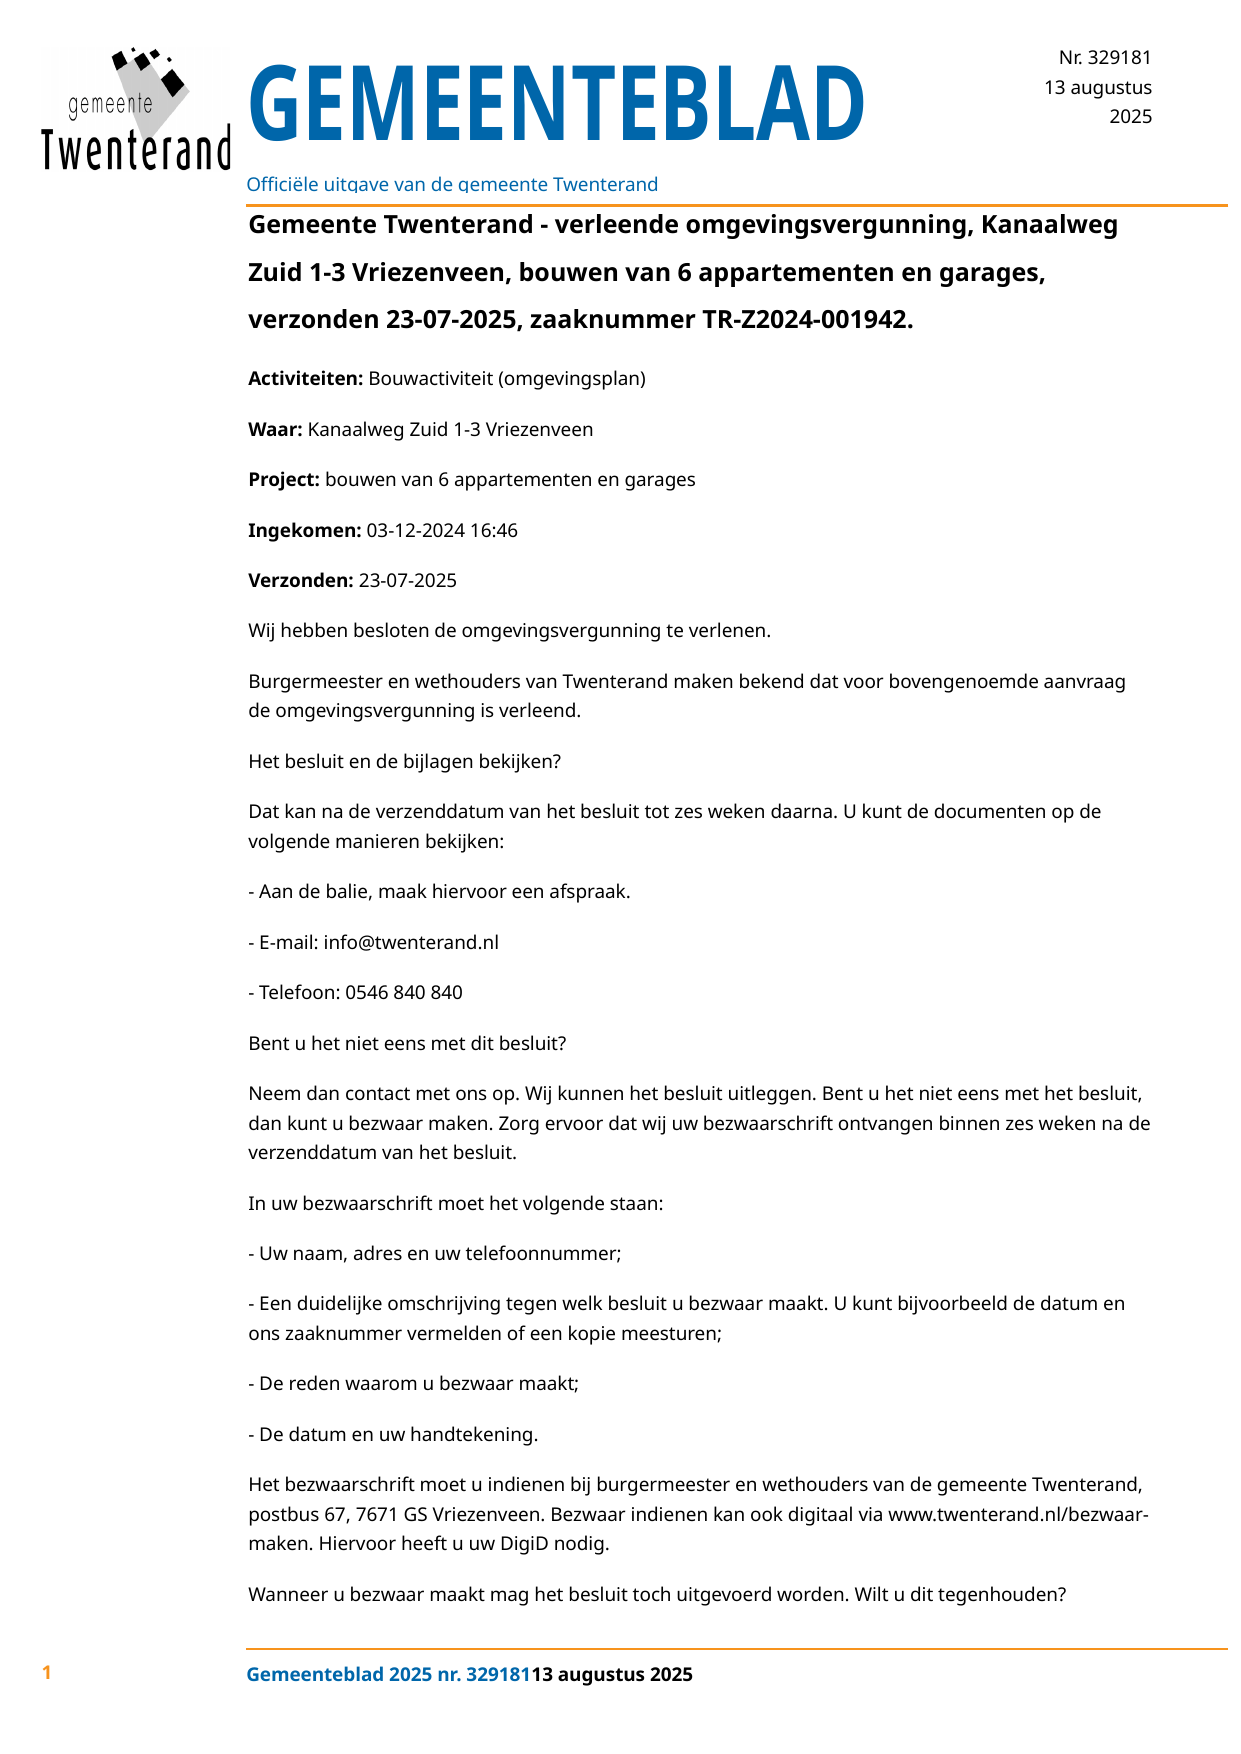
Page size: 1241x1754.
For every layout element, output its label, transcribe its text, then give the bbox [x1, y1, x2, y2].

text - Uw naam, adres en uw telefoonnummer; [248, 1240, 1152, 1266]
text Gemeente Twenterand - verleende omgevingsvergunning, Kanaalweg Zuid 1-3 Vriezenveen, bouwen van 6 appartementen en garages, verzonden 23-07-2025, zaaknummer TR-Z2024-001942. [248, 207, 1152, 336]
text - Aan de balie, maak hiervoor een afspraak. [248, 878, 1152, 904]
text Bent u het niet eens met dit besluit? [248, 1030, 1152, 1055]
text Wij hebben besloten de omgevingsvergunning te verlenen. [248, 618, 1152, 643]
text Wanneer u bezwaar maakt mag het besluit toch uitgevoerd worden. Wilt u dit tegenhouden? [248, 1581, 1152, 1607]
text - E-mail: info@twenterand.nl [248, 929, 1152, 954]
text - Een duidelijke omschrijving tegen welk besluit u bezwaar maakt. U kunt bijvoorbeeld de datum en ons zaaknummer vermelden of een kopie meesturen; [248, 1291, 1152, 1346]
text - Telefoon: 0546 840 840 [248, 979, 1152, 1005]
text Neem dan contact met ons op. Wij kunnen het besluit uitleggen. Bent u het niet eens met het besluit, dan kunt u bezwaar maken. Zorg ervoor dat wij uw bezwaarschrift ontvangen binnen zes weken na de verzenddatum van het besluit. [248, 1080, 1152, 1165]
text Waar: Kanaalweg Zuid 1-3 Vriezenveen [248, 416, 1152, 442]
text - De reden waarom u bezwaar maakt; [248, 1371, 1152, 1396]
text Burgermeester en wethouders van Twenterand maken bekend dat voor bovengenoemde aanvraag de omgevingsvergunning is verleend. [248, 668, 1152, 723]
picture [41, 47, 231, 172]
text In uw bezwaarschrift moet het volgende staan: [248, 1190, 1152, 1215]
text Het besluit en de bijlagen bekijken? [248, 748, 1152, 774]
text Project: bouwen van 6 appartementen en garages [248, 466, 1152, 492]
text Verzonden: 23-07-2025 [248, 567, 1152, 593]
text Ingekomen: 03-12-2024 16:46 [248, 517, 1152, 542]
text Dat kan na de verzenddatum van het besluit tot zes weken daarna. U kunt de documenten op de volgende manieren bekijken: [248, 798, 1152, 854]
text Het bezwaarschrift moet u indienen bij burgermeester en wethouders van de gemeente Twenterand, postbus 67, 7671 GS Vriezenveen. Bezwaar indienen kan ook digitaal via www.twenterand.nl/bezwaar-maken. Hiervoor heeft u uw DigiD nodig. [248, 1471, 1152, 1556]
text Activiteiten: Bouwactiviteit (omgevingsplan) [248, 366, 1152, 391]
text - De datum en uw handtekening. [248, 1421, 1152, 1447]
